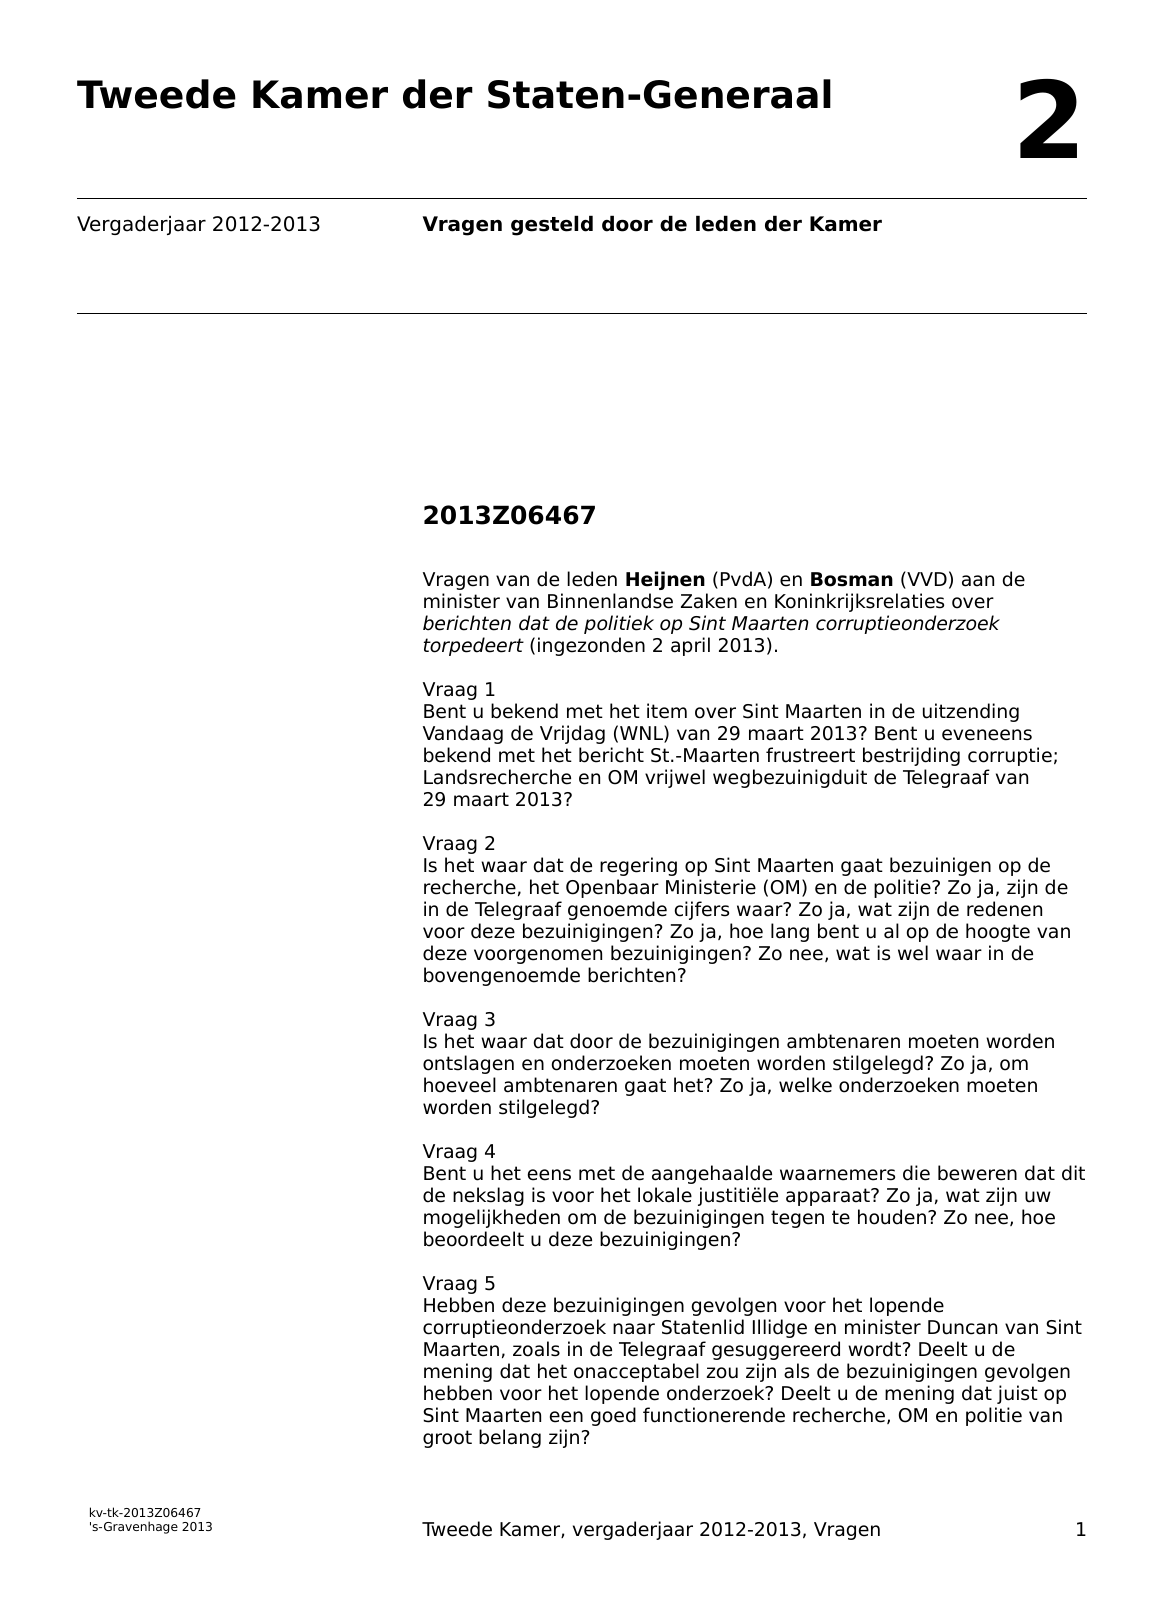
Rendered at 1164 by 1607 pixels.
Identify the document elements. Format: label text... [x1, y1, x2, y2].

text Bent u bekend met het item over Sint Maarten in de uitzending Vandaag de Vrijdag (WNL) van 29 maart 2013? Bent u eveneens bekend met het bericht St.-Maarten frustreert bestrijding corruptie; Landsrecherche en OM vrijwel wegbezuinigduit de Telegraaf van 29 maart 2013? [422, 701, 1087, 811]
table_cell Vragen gesteld door de leden der Kamer [422, 199, 1087, 313]
text Is het waar dat de regering op Sint Maarten gaat bezuinigen op de recherche, het Openbaar Ministerie (OM) en de politie? Zo ja, zijn de in de Telegraaf genoemde cijfers waar? Zo ja, wat zijn de redenen voor deze bezuinigingen? Zo ja, hoe lang bent u al op de hoogte van deze voorgenomen bezuinigingen? Zo nee, wat is wel waar in de bovengenoemde berichten? [422, 855, 1087, 987]
text 2013Z06467 [422, 501, 1087, 531]
table_header Tweede Kamer der Staten-Generaal [77, 59, 886, 198]
text Hebben deze bezuinigingen gevolgen voor het lopende corruptieonderzoek naar Statenlid Illidge en minister Duncan van Sint Maarten, zoals in de Telegraaf gesuggereerd wordt? Deelt u de mening dat het onacceptabel zou zijn als de bezuinigingen gevolgen hebben voor het lopende onderzoek? Deelt u de mening dat juist op Sint Maarten een goed functionerende recherche, OM en politie van groot belang zijn? [422, 1295, 1087, 1449]
text Bent u het eens met de aangehaalde waarnemers die beweren dat dit de nekslag is voor het lokale justitiële apparaat? Zo ja, wat zijn uw mogelijkheden om de bezuinigingen tegen te houden? Zo nee, hoe beoordeelt u deze bezuinigingen? [422, 1163, 1087, 1251]
text Vraag 1 [422, 679, 1087, 701]
text Vraag 2 [422, 833, 1087, 855]
table_header 2 [886, 59, 1087, 198]
text Vraag 5 [422, 1273, 1087, 1295]
text Vraag 3 [422, 1009, 1087, 1031]
text Vragen van de leden Heijnen (PvdA) en Bosman (VVD) aan de minister van Binnenlandse Zaken en Koninkrijksrelaties over berichten dat de politiek op Sint Maarten corruptieonderzoek torpedeert (ingezonden 2 april 2013). [422, 569, 1087, 657]
text Is het waar dat door de bezuinigingen ambtenaren moeten worden ontslagen en onderzoeken moeten worden stilgelegd? Zo ja, om hoeveel ambtenaren gaat het? Zo ja, welke onderzoeken moeten worden stilgelegd? [422, 1031, 1087, 1119]
text Vraag 4 [422, 1141, 1087, 1163]
text kv-tk-2013Z06467 [88, 1506, 323, 1520]
table_cell Vergaderjaar 2012-2013 [77, 199, 422, 313]
text 's-Gravenhage 2013 [88, 1520, 323, 1534]
